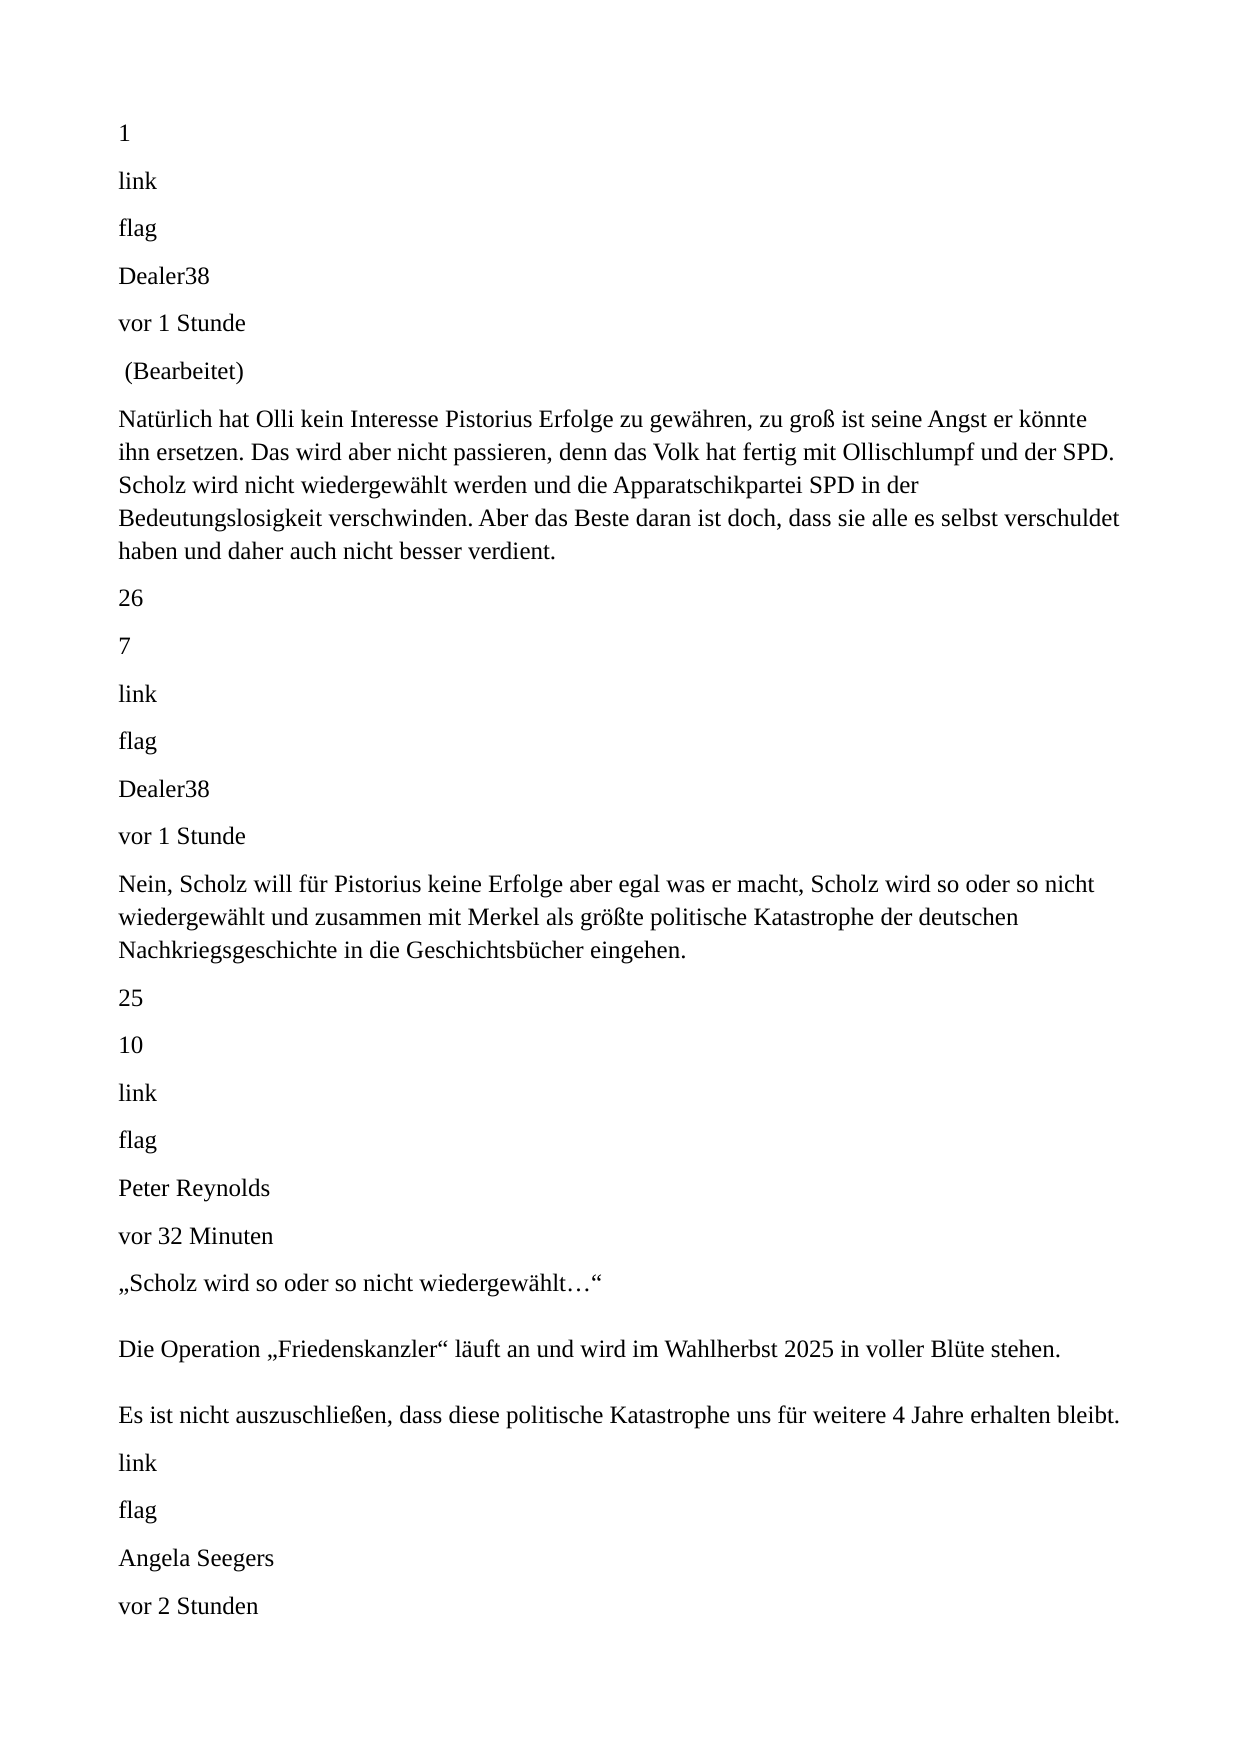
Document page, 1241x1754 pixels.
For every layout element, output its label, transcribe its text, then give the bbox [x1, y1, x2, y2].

text (Bearbeitet) [118, 356, 1122, 385]
text Peter Reynolds [118, 1173, 1122, 1202]
text link [118, 166, 1122, 194]
text link [118, 679, 1122, 707]
text flag [118, 213, 1122, 242]
text link [118, 1078, 1122, 1107]
text flag [118, 726, 1122, 755]
text „Scholz wird so oder so nicht wiedergewählt…“ Die Operation „Friedenskanzler“ läuft an und wird im Wahlherbst 2025 in voller Blüte stehen. Es ist nicht auszuschließen, dass diese politische Katastrophe uns für weitere 4 Jahre erhalten bleibt. [118, 1268, 1122, 1429]
text vor 32 Minuten [118, 1221, 1122, 1249]
text vor 1 Stunde [118, 821, 1122, 850]
text 7 [118, 631, 1122, 660]
text vor 1 Stunde [118, 308, 1122, 337]
text Dealer38 [118, 261, 1122, 290]
text Angela Seegers [118, 1543, 1122, 1572]
text vor 2 Stunden [118, 1591, 1122, 1619]
text Dealer38 [118, 774, 1122, 803]
text Nein, Scholz will für Pistorius keine Erfolge aber egal was er macht, Scholz wird so oder so nicht wiedergewählt und zusammen mit Merkel als größte politische Katastrophe der deutschen Nachkriegsgeschichte in die Geschichtsbücher eingehen. [118, 869, 1122, 964]
text 10 [118, 1030, 1122, 1059]
text 1 [118, 118, 1122, 147]
text flag [118, 1126, 1122, 1154]
text 26 [118, 583, 1122, 612]
text 25 [118, 983, 1122, 1011]
text link [118, 1448, 1122, 1477]
text flag [118, 1496, 1122, 1524]
text Natürlich hat Olli kein Interesse Pistorius Erfolge zu gewähren, zu groß ist seine Angst er könnte ihn ersetzen. Das wird aber nicht passieren, denn das Volk hat fertig mit Ollischlumpf und der SPD. Scholz wird nicht wiedergewählt werden und die Apparatschikpartei SPD in der Bedeutungslosigkeit verschwinden. Aber das Beste daran ist doch, dass sie alle es selbst verschuldet haben und daher auch nicht besser verdient. [118, 404, 1122, 564]
